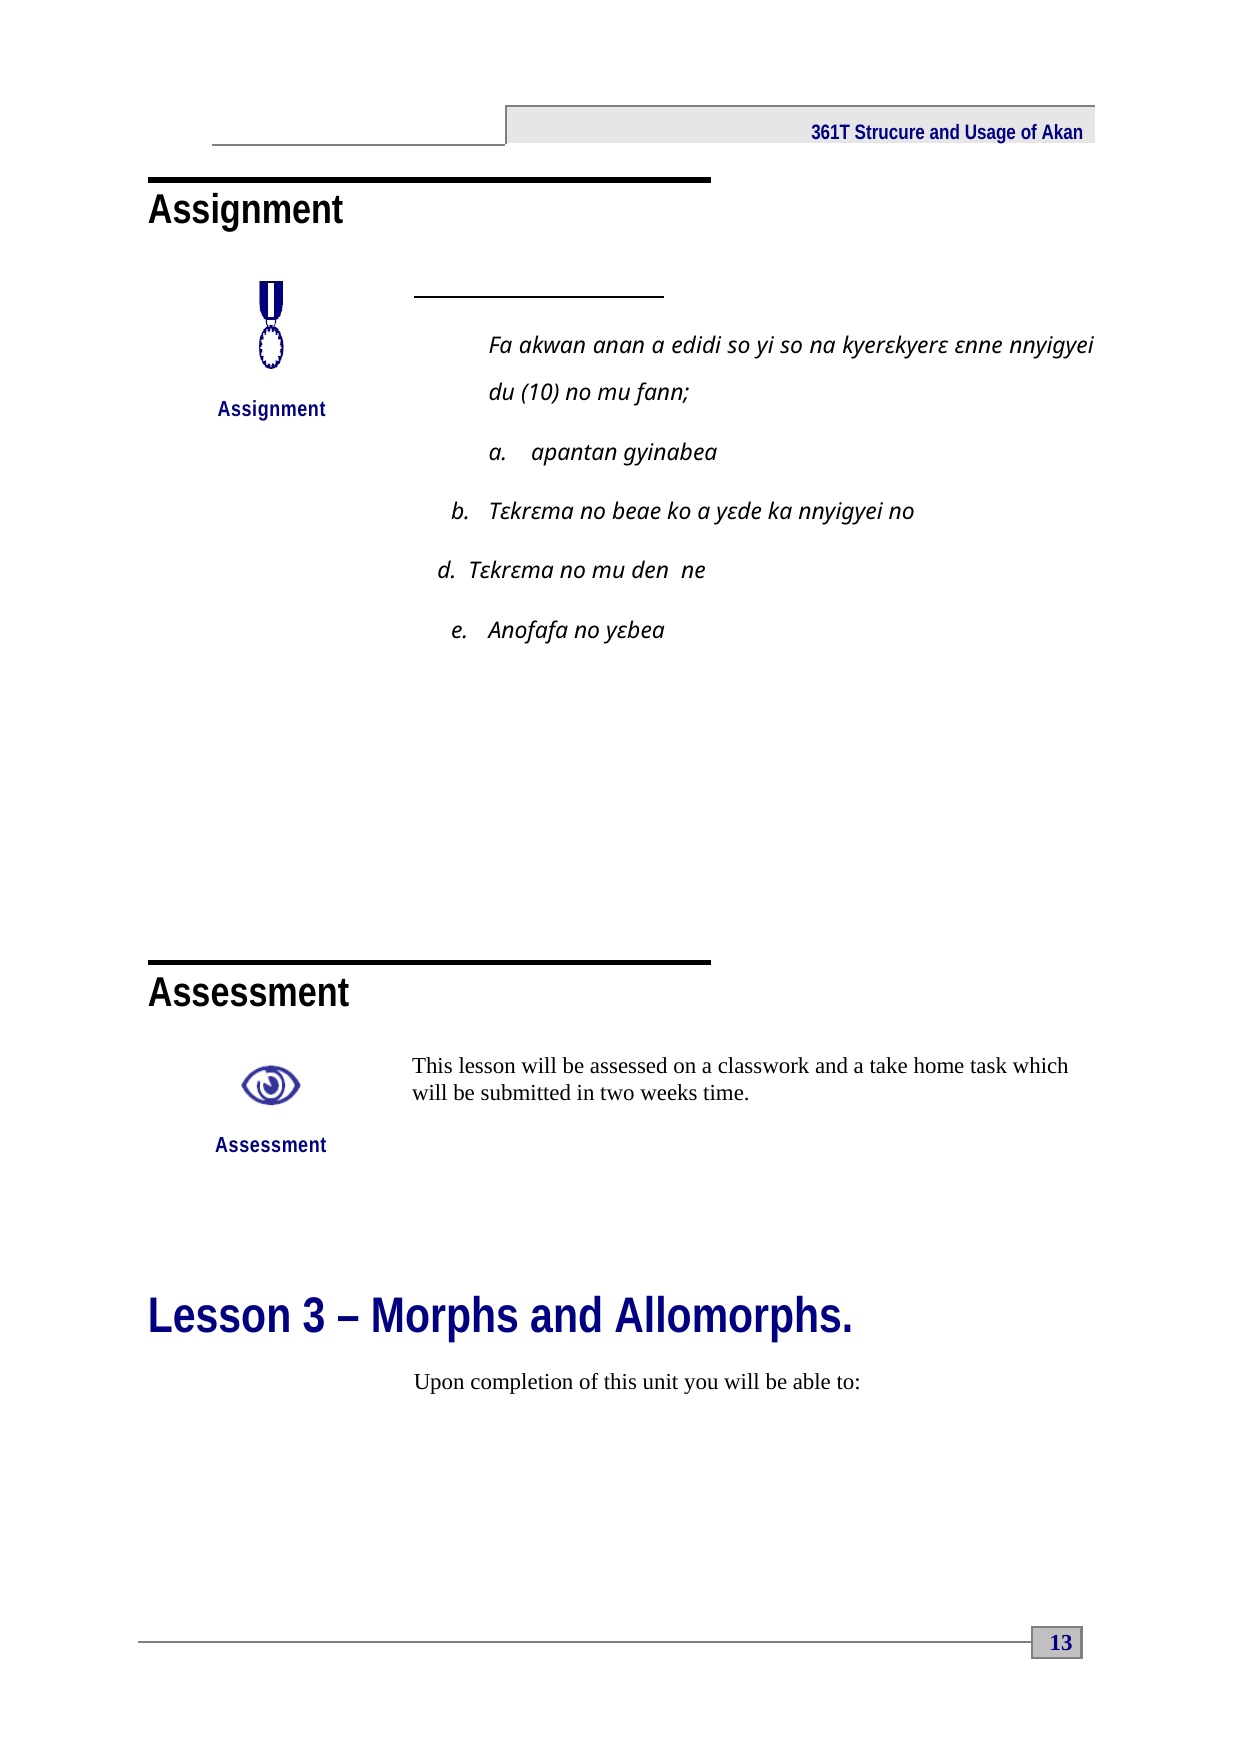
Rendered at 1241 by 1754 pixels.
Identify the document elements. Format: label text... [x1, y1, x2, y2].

text Upon completion of this unit you will be able to: [413, 1368, 1092, 1394]
table_header Assignment [141, 257, 402, 871]
picture [238, 1061, 303, 1111]
picture [257, 278, 286, 375]
subtitle Assessment [148, 965, 711, 1015]
subtitle Assignment [148, 183, 711, 232]
table_header Fa akwan anan a edidi so yi so na kyerɛkyerɛ ɛnne nnyigyei du (10) no mu fann; a. apantan gyinabea Tɛkrɛma no beae ko a yɛde ka nnyigyei no d. Tɛkrɛma no mu den ne Anofafa no yɛbea [402, 257, 1108, 871]
subtitle Lesson 3 – Morphs and Allomorphs. [148, 1285, 1092, 1343]
table_header This lesson will be assessed on a classwork and a take home task which will be submitted in two weeks time. [401, 1040, 1103, 1183]
table_header Assessment [141, 1040, 401, 1183]
